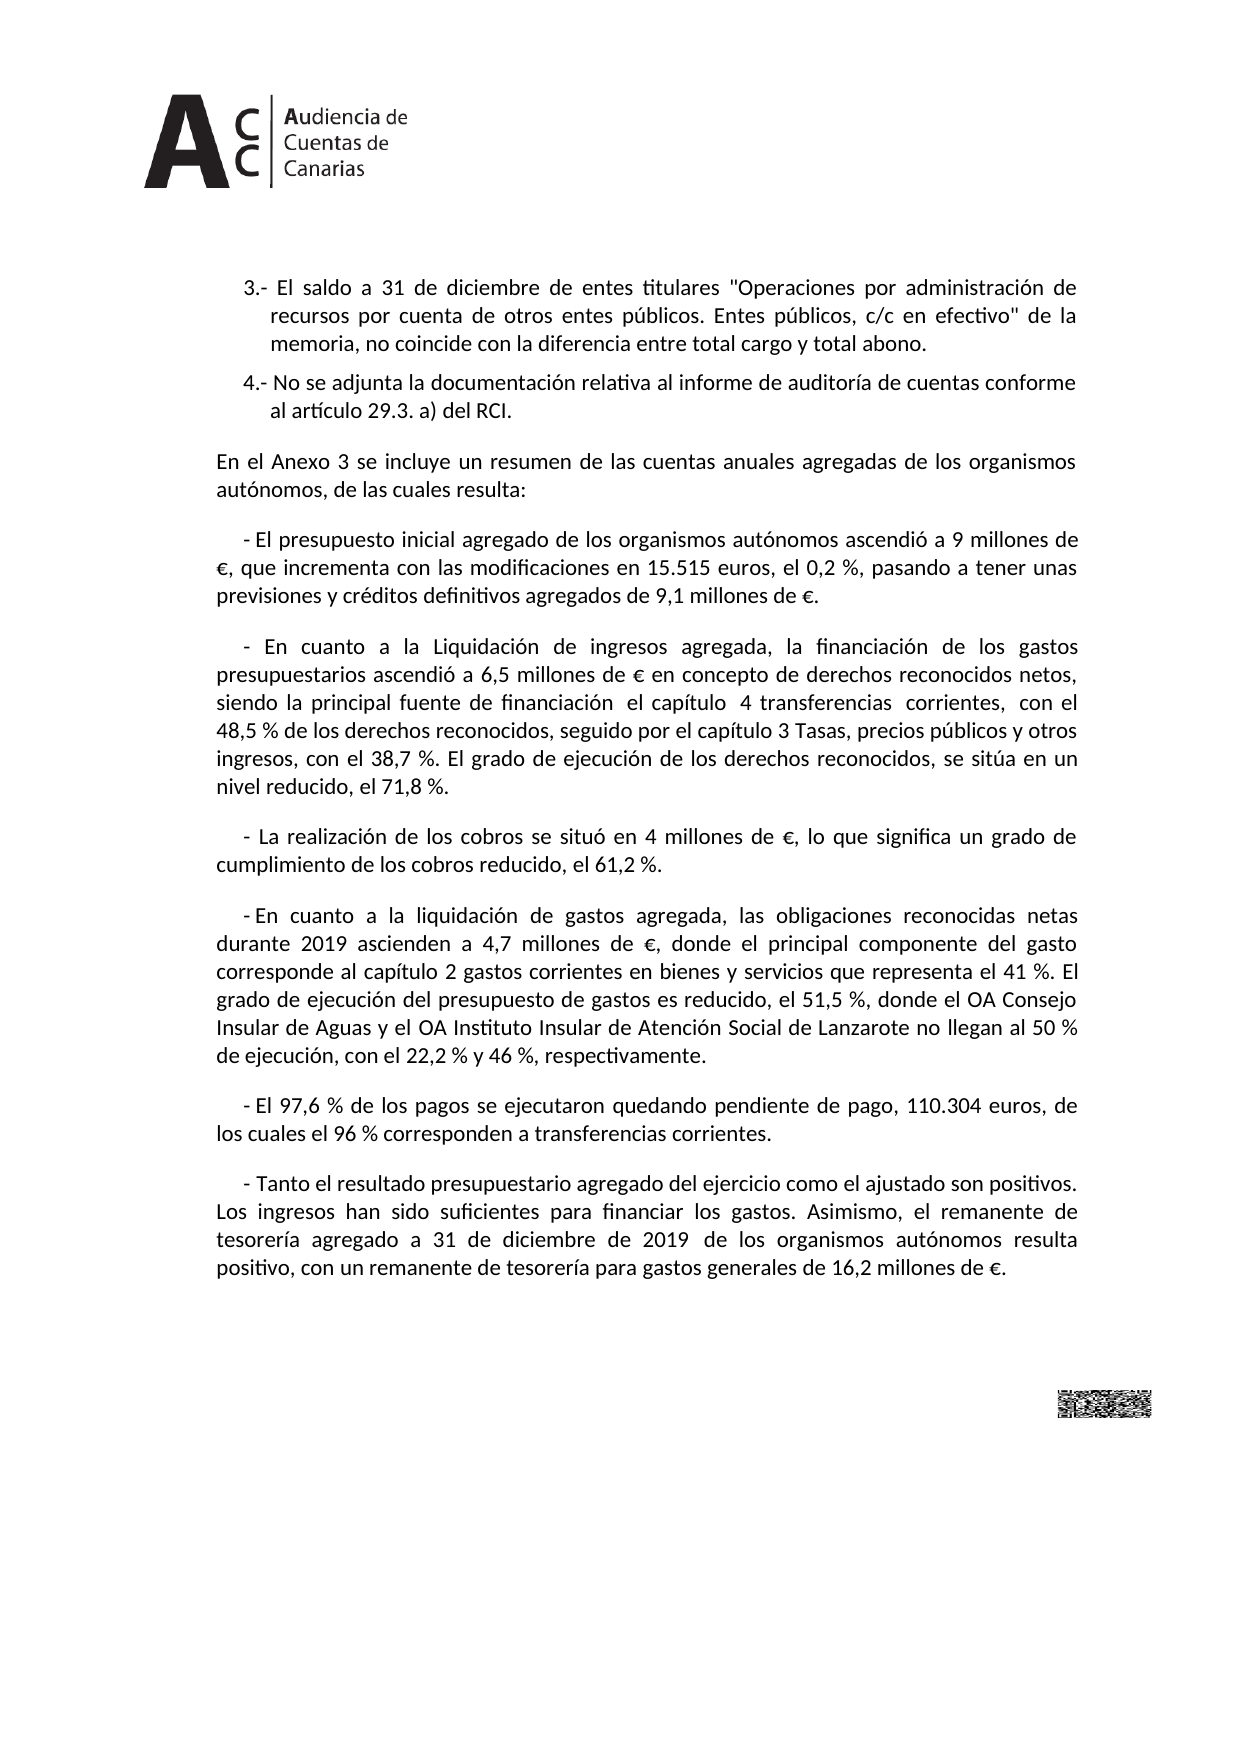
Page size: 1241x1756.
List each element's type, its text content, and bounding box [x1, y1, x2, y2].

list El presupuesto inicial agregado de los organismos autónomos ascendió a 9 millones de €, que incrementa con las modificaciones en 15.515 euros, el 0,2 %, pasando a tener unas previsiones y créditos definitivos agregados de 9,1 millones de €. [216, 525, 1079, 609]
list La realización de los cobros se situó en 4 millones de €, lo que significa un grado de cumplimiento de los cobros reducido, el 61,2 %. [216, 822, 1078, 878]
list En cuanto a la Liquidación de ingresos agregada, la financiación de los gastos presupuestarios ascendió a 6,5 millones de € en concepto de derechos reconocidos netos, siendo la principal fuente de financiación el capítulo 4 transferencias corrientes, con el 48,5 % de los derechos reconocidos, seguido por el capítulo 3 Tasas, precios públicos y otros ingresos, con el 38,7 %. El grado de ejecución de los derechos reconocidos, se sitúa en un nivel reducido, el 71,8 %. [216, 632, 1078, 800]
list Tanto el resultado presupuestario agregado del ejercicio como el ajustado son positivos. Los ingresos han sido suficientes para financiar los gastos. Asimismo, el remanente de tesorería agregado a 31 de diciembre de 2019 de los organismos autónomos resulta positivo, con un remanente de tesorería para gastos generales de 16,2 millones de €. [216, 1169, 1078, 1281]
picture [1057, 1390, 1152, 1418]
list El 97,6 % de los pagos se ejecutaron quedando pendiente de pago, 110.304 euros, de los cuales el 96 % corresponden a transferencias corrientes. [216, 1091, 1079, 1147]
text En el Anexo 3 se incluye un resumen de las cuentas anuales agregadas de los organismos autónomos, de las cuales resulta: [216, 447, 1148, 503]
picture [143, 94, 407, 188]
text 4.- No se adjunta la documentación relativa al informe de auditoría de cuentas conforme al artículo 29.3. a) del RCI. [243, 368, 1078, 424]
list En cuanto a la liquidación de gastos agregada, las obligaciones reconocidas netas durante 2019 ascienden a 4,7 millones de €, donde el principal componente del gasto corresponde al capítulo 2 gastos corrientes en bienes y servicios que representa el 41 %. El grado de ejecución del presupuesto de gastos es reducido, el 51,5 %, donde el OA Consejo Insular de Aguas y el OA Instituto Insular de Atención Social de Lanzarote no llegan al 50 % de ejecución, con el 22,2 % y 46 %, respectivamente. [216, 901, 1078, 1069]
text 3.- El saldo a 31 de diciembre de entes titulares "Operaciones por administración de recursos por cuenta de otros entes públicos. Entes públicos, c/c en efectivo" de la memoria, no coincide con la diferencia entre total cargo y total abono. [243, 273, 1078, 357]
